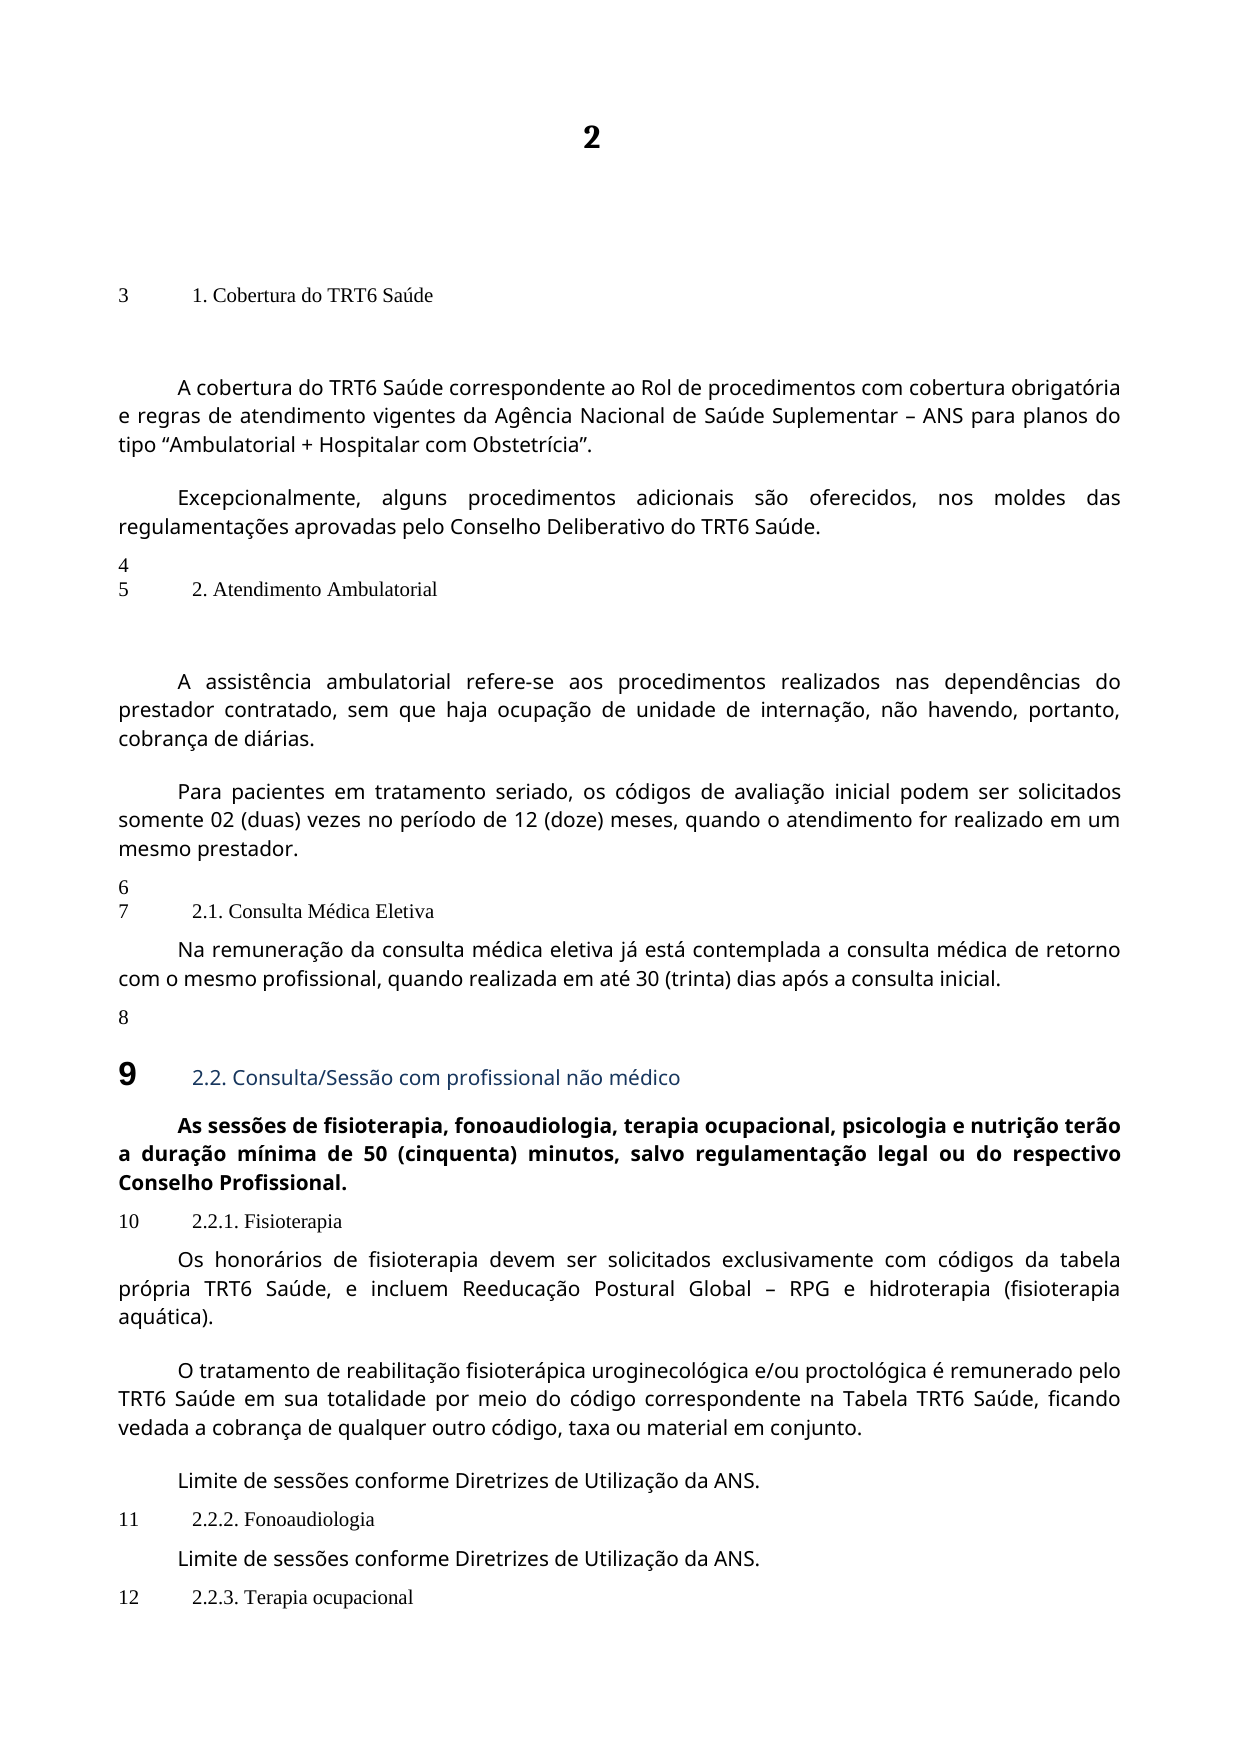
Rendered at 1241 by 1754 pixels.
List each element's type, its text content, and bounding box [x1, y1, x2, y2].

text Para pacientes em tratamento seriado, os códigos de avaliação inicial podem ser solicitados somente 02 (duas) vezes no período de 12 (doze) meses, quando o atendimento for realizado em um mesmo prestador. [118, 777, 1122, 862]
text Na remuneração da consulta médica eletiva já está contemplada a consulta médica de retorno com o mesmo profissional, quando realizada em até 30 (trinta) dias após a consulta inicial. [118, 936, 1122, 992]
text Limite de sessões conforme Diretrizes de Utilização da ANS. [118, 1466, 1122, 1494]
subtitle 1. Cobertura do TRT6 Saúde [118, 283, 1122, 307]
subtitle 2. Atendimento Ambulatorial [118, 577, 1122, 601]
subtitle 2.2.3. Terapia ocupacional [118, 1584, 1122, 1609]
text Excepcionalmente, alguns procedimentos adicionais são oferecidos, nos moldes das regulamentações aprovadas pelo Conselho Deliberativo do TRT6 Saúde. [118, 483, 1122, 540]
text Os honorários de fisioterapia devem ser solicitados exclusivamente com códigos da tabela própria TRT6 Saúde, e incluem Reeducação Postural Global – RPG e hidroterapia (fisioterapia aquática). [118, 1246, 1122, 1331]
subtitle 2.1. Consulta Médica Eletiva [118, 899, 1122, 923]
text As sessões de fisioterapia, fonoaudiologia, terapia ocupacional, psicologia e nutrição terão a duração mínima de 50 (cinquenta) minutos, salvo regulamentação legal ou do respectivo Conselho Profissional. [118, 1111, 1122, 1196]
text O tratamento de reabilitação fisioterápica uroginecológica e/ou proctológica é remunerado pelo TRT6 Saúde em sua totalidade por meio do código correspondente na Tabela TRT6 Saúde, ficando vedada a cobrança de qualquer outro código, taxa ou material em conjunto. [118, 1356, 1122, 1441]
subtitle 2.2.1. Fisioterapia [118, 1209, 1122, 1233]
text A cobertura do TRT6 Saúde correspondente ao Rol de procedimentos com cobertura obrigatória e regras de atendimento vigentes da Agência Nacional de Saúde Suplementar – ANS para planos do tipo “Ambulatorial + Hospitalar com Obstetrícia”. [118, 373, 1122, 458]
text A assistência ambulatorial refere-se aos procedimentos realizados nas dependências do prestador contratado, sem que haja ocupação de unidade de internação, não havendo, portanto, cobrança de diárias. [118, 667, 1122, 752]
text Limite de sessões conforme Diretrizes de Utilização da ANS. [118, 1544, 1122, 1572]
subtitle 2.2.2. Fonoaudiologia [118, 1507, 1122, 1531]
subtitle 2.2. Consulta/Sessão com profissional não médico [118, 1054, 1122, 1092]
